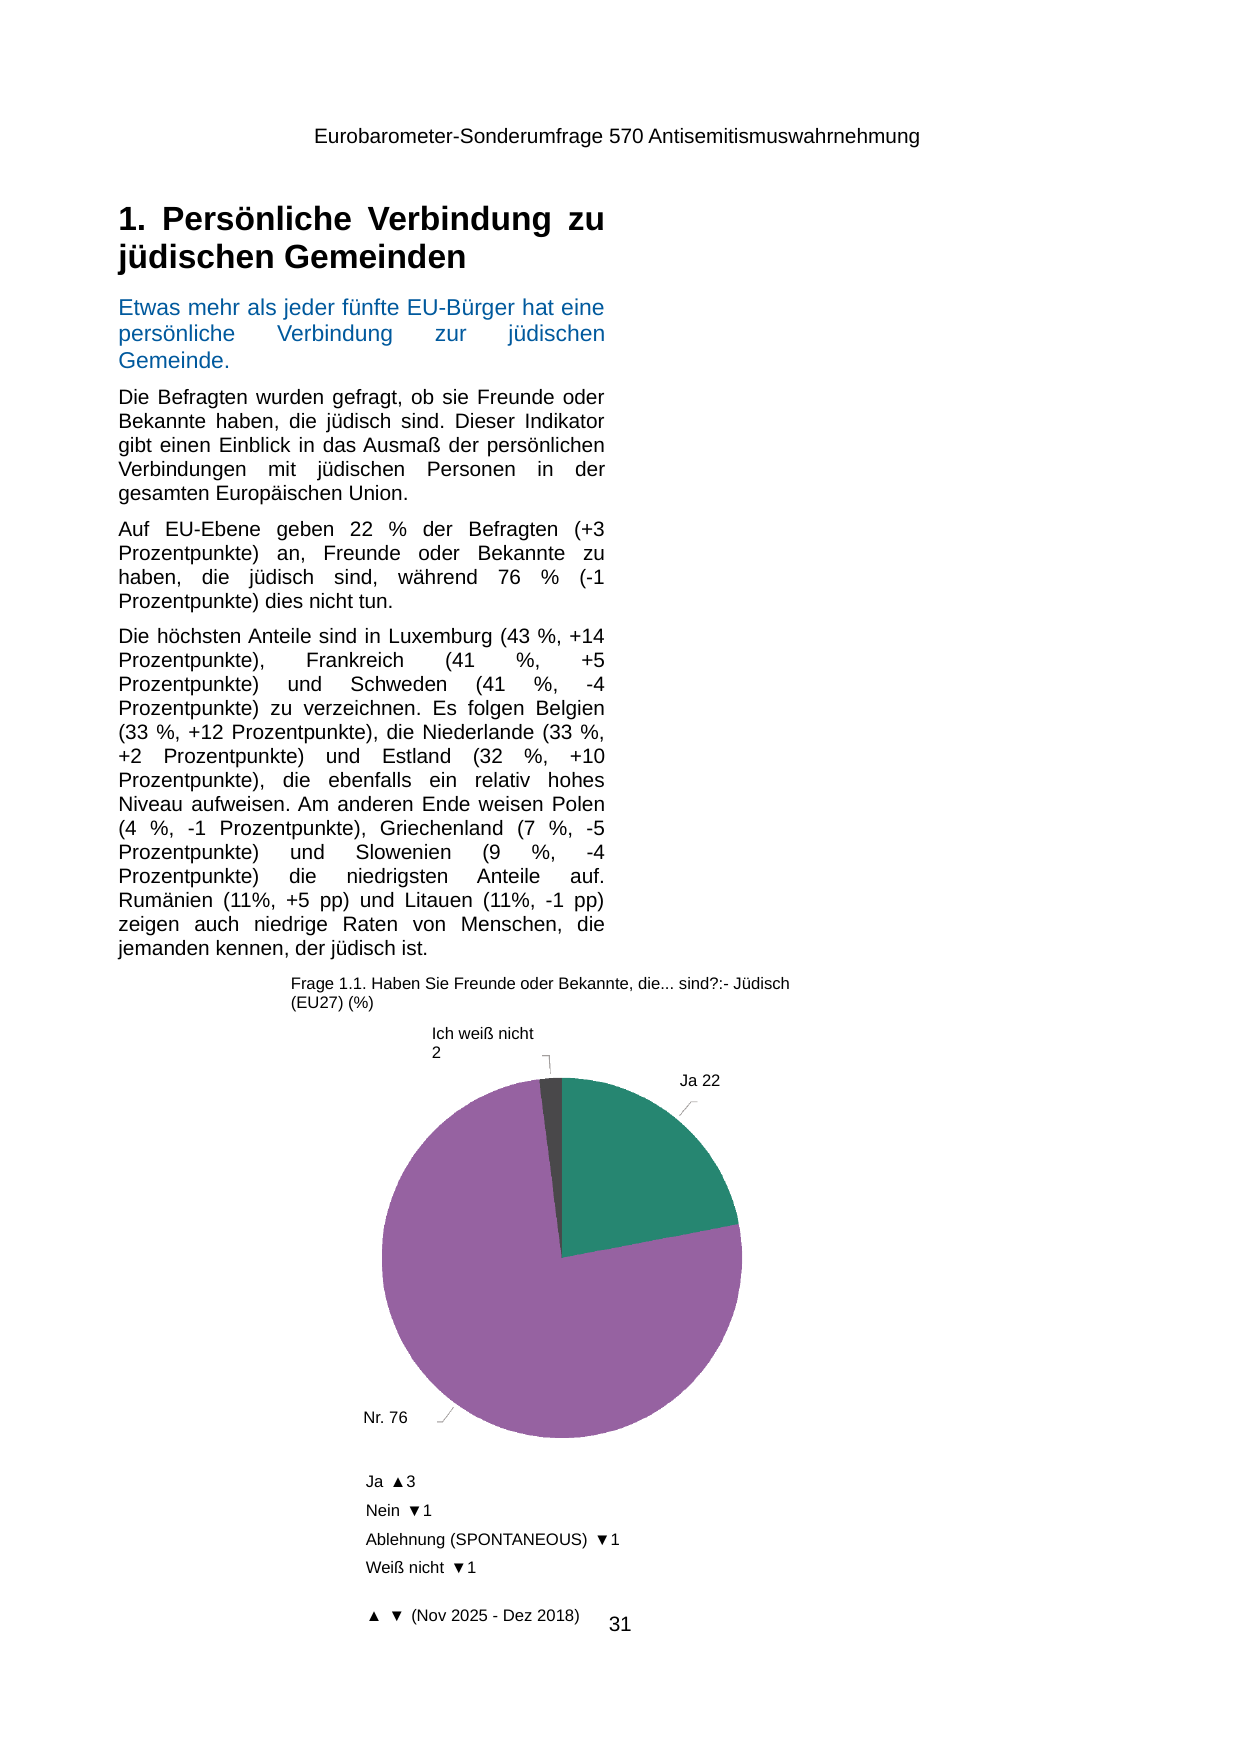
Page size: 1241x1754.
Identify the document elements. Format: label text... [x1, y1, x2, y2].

text Etwas mehr als jeder fünfte EU-Bürger hat eine persönliche Verbindung zur jüdischen Gemeinde. [118, 294, 605, 373]
picture [369, 1055, 752, 1445]
text Die Befragten wurden gefragt, ob sie Freunde oder Bekannte haben, die jüdisch sind. Dieser Indikator gibt einen Einblick in das Ausmaß der persönlichen Verbindungen mit jüdischen Personen in der gesamten Europäischen Union. [118, 385, 605, 505]
subtitle 1. Persönliche Verbindung zu jüdischen Gemeinden [118, 198, 605, 276]
text Die höchsten Anteile sind in Luxemburg (43 %, +14 Prozentpunkte), Frankreich (41 %, +5 Prozentpunkte) und Schweden (41 %, -4 Prozentpunkte) zu verzeichnen. Es folgen Belgien (33 %, +12 Prozentpunkte), die Niederlande (33 %, +2 Prozentpunkte) und Estland (32 %, +10 Prozentpunkte), die ebenfalls ein relativ hohes Niveau aufweisen. Am anderen Ende weisen Polen (4 %, -1 Prozentpunkte), Griechenland (7 %, -5 Prozentpunkte) und Slowenien (9 %, -4 Prozentpunkte) die niedrigsten Anteile auf. Rumänien (11%, +5 pp) und Litauen (11%, -1 pp) zeigen auch niedrige Raten von Menschen, die jemanden kennen, der jüdisch ist. [118, 624, 605, 960]
text Auf EU-Ebene geben 22 % der Befragten (+3 Prozentpunkte) an, Freunde oder Bekannte zu haben, die jüdisch sind, während 76 % (-1 Prozentpunkte) dies nicht tun. [118, 517, 605, 612]
